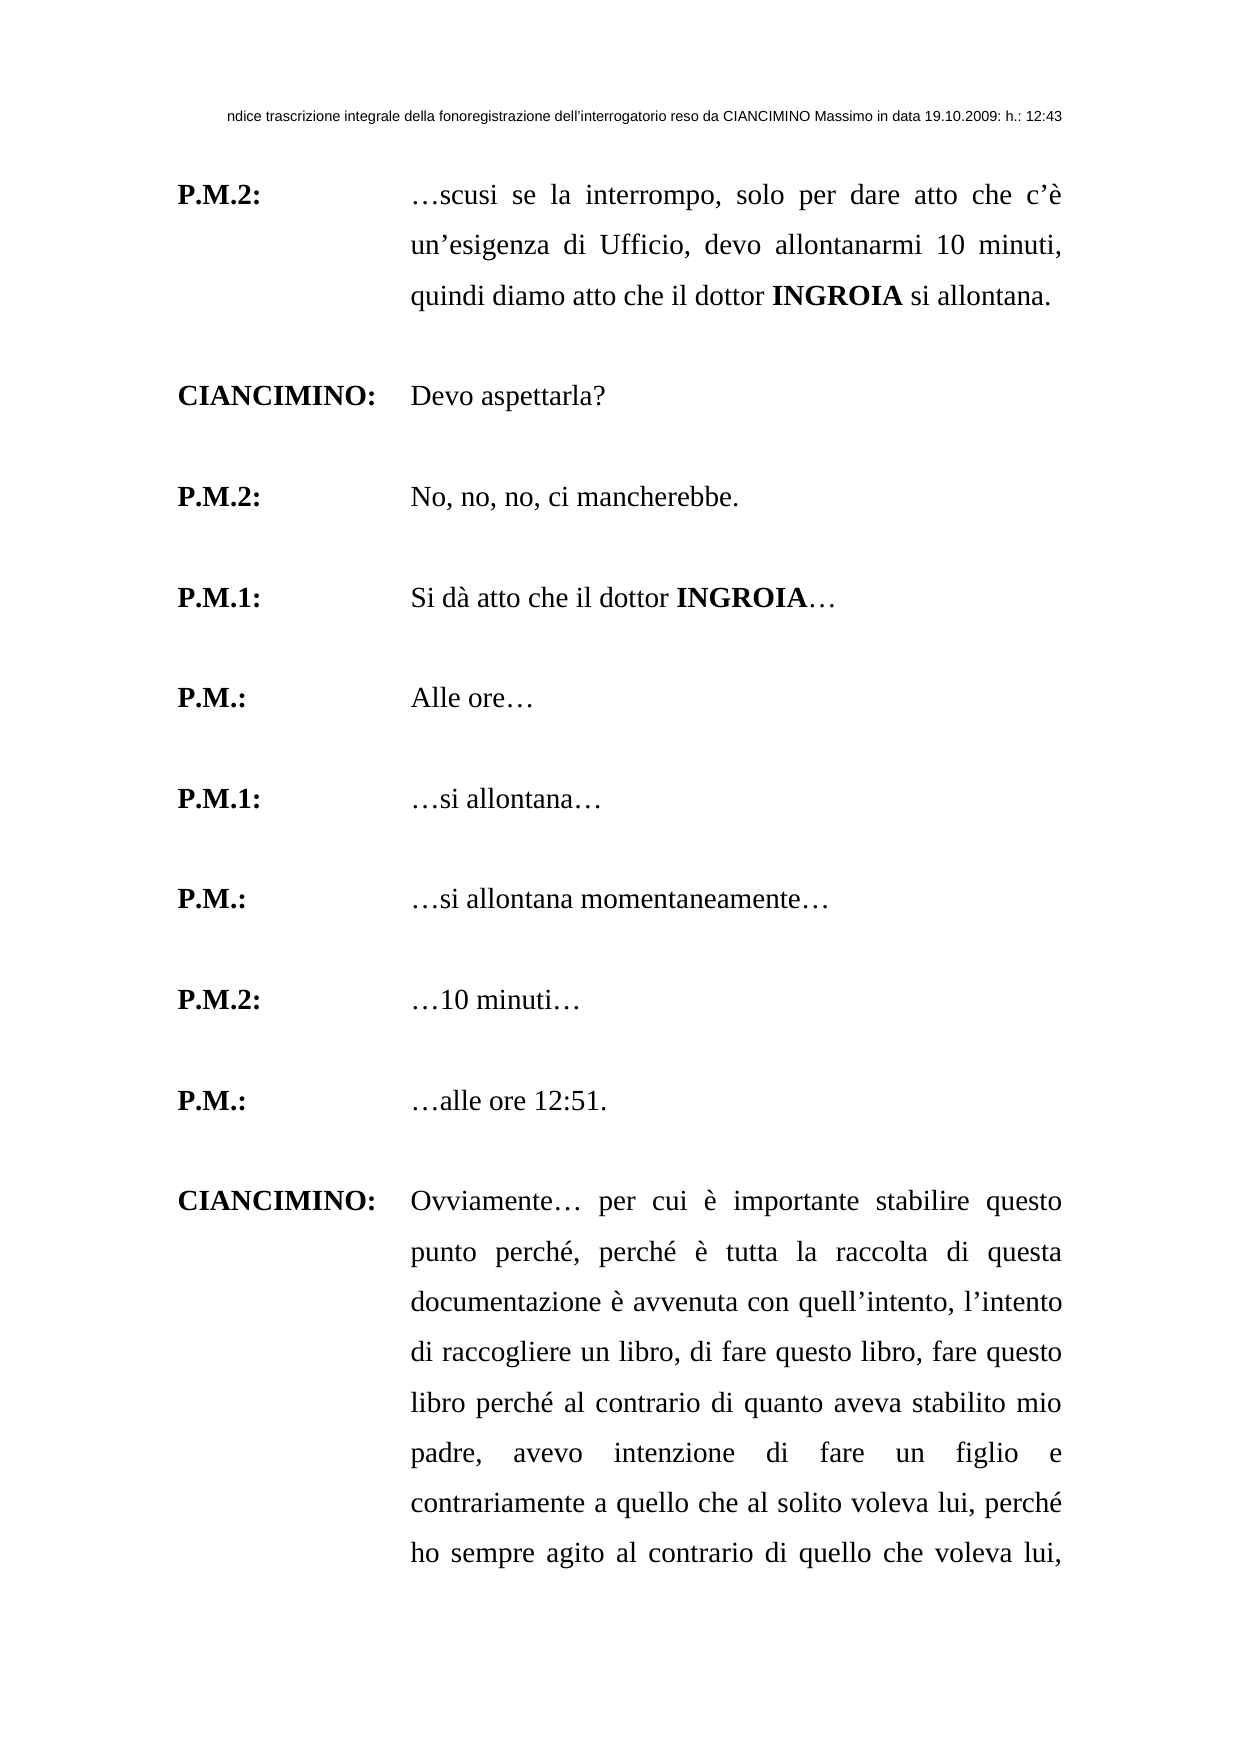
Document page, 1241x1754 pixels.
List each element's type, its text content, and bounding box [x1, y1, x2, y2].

text P.M.: …si allontana momentaneamente… [177, 882, 1063, 915]
text P.M.: …alle ore 12:51. [177, 1083, 1063, 1116]
text CIANCIMINO: Ovviamente… per cui è importante stabilire questo punto perché, perché è tutta la raccolta di questa documentazione è avvenuta con quell’intento, l’intento di raccogliere un libro, di fare questo libro, fare questo libro perché al contrario di quanto aveva stabilito mio padre, avevo intenzione di fare un figlio e contrariamente a quello che al solito voleva lui, perché ho sempre agito al contrario di quello che voleva lui, [177, 1183, 1063, 1569]
text P.M.: Alle ore… [177, 680, 1063, 714]
text CIANCIMINO: Devo aspettarla? [177, 378, 1063, 412]
text P.M.2: No, no, no, ci mancherebbe. [177, 479, 1063, 513]
text P.M.1: …si allontana… [177, 781, 1063, 814]
text P.M.2: …10 minuti… [177, 982, 1063, 1016]
text P.M.1: Si dà atto che il dottor INGROIA… [177, 580, 1063, 613]
text P.M.2: …scusi se la interrompo, solo per dare atto che c’è un’esigenza di Ufficio, devo allontanarmi 10 minuti, quindi diamo atto che il dottor INGROIA si allontana. [177, 177, 1063, 311]
